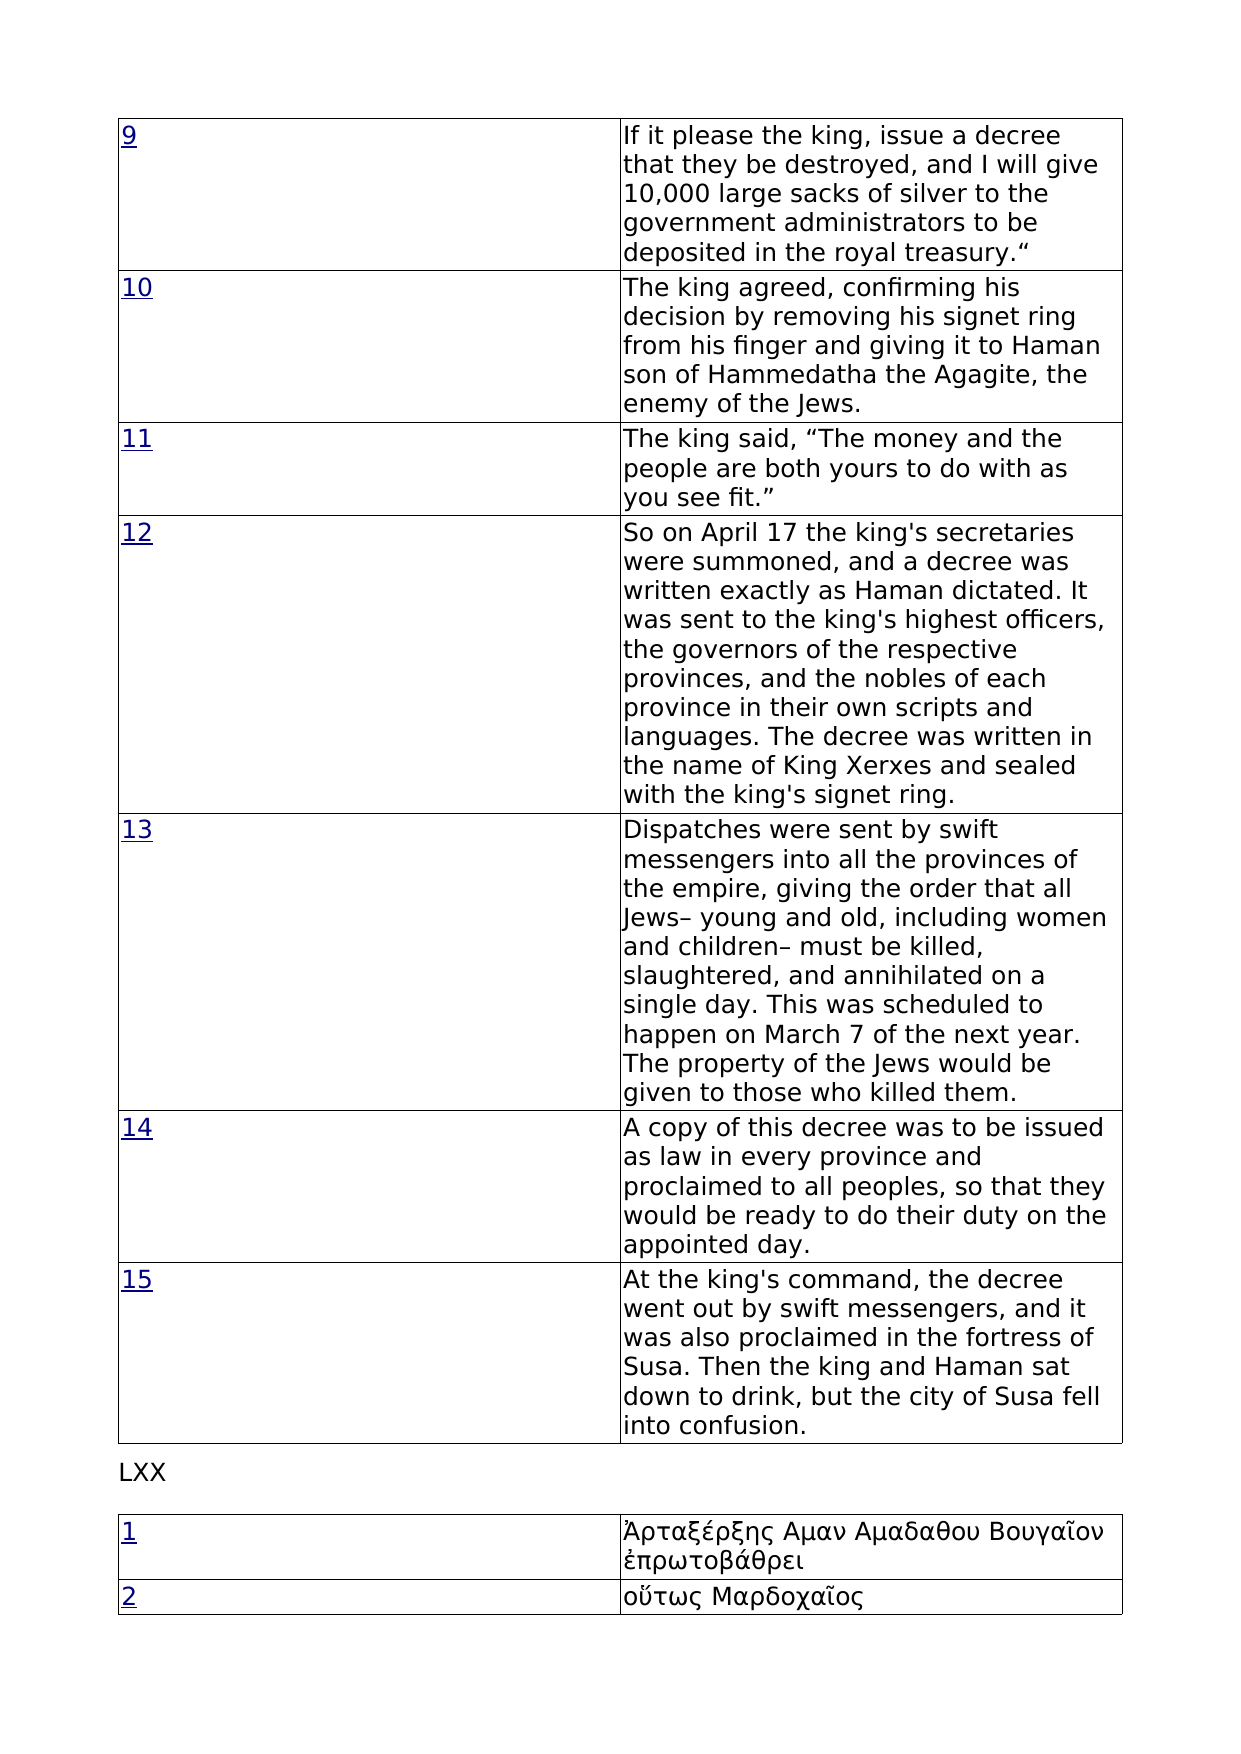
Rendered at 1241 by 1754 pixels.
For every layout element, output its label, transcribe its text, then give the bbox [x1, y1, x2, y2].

table_cell If it please the king, issue a decree that they be destroyed, and I will give 10,000 large sacks of silver to the government administrators to be deposited in the royal treasury.“ [621, 119, 1122, 270]
table_cell 10 [119, 271, 620, 422]
table_cell 13 [119, 814, 620, 1110]
table_header 1 [119, 1515, 620, 1579]
table_cell 9 [119, 119, 620, 270]
text LXX [118, 1458, 1122, 1487]
table_cell οὕτως Μαρδοχαῖος [621, 1580, 1122, 1614]
table_cell 15 [119, 1263, 620, 1443]
table_cell 2 [119, 1580, 620, 1614]
table_cell 12 [119, 516, 620, 813]
table_header Ἀρταξέρξης Αμαν Αμαδαθου Βουγαῖον ἐπρωτοβάθρει [621, 1515, 1122, 1579]
table_cell 14 [119, 1111, 620, 1262]
table_cell Dispatches were sent by swift messengers into all the provinces of the empire, giving the order that all Jews– young and old, including women and children– must be killed, slaughtered, and annihilated on a single day. This was scheduled to happen on March 7 of the next year. The property of the Jews would be given to those who killed them. [621, 814, 1122, 1110]
table_cell A copy of this decree was to be issued as law in every province and proclaimed to all peoples, so that they would be ready to do their duty on the appointed day. [621, 1111, 1122, 1262]
table_cell The king agreed, confirming his decision by removing his signet ring from his finger and giving it to Haman son of Hammedatha the Agagite, the enemy of the Jews. [621, 271, 1122, 422]
table_cell 11 [119, 423, 620, 515]
table_cell So on April 17 the king's secretaries were summoned, and a decree was written exactly as Haman dictated. It was sent to the king's highest officers, the governors of the respective provinces, and the nobles of each province in their own scripts and languages. The decree was written in the name of King Xerxes and sealed with the king's signet ring. [621, 516, 1122, 813]
table_cell The king said, “The money and the people are both yours to do with as you see fit.” [621, 423, 1122, 515]
table_cell At the king's command, the decree went out by swift messengers, and it was also proclaimed in the fortress of Susa. Then the king and Haman sat down to drink, but the city of Susa fell into confusion. [621, 1263, 1122, 1443]
